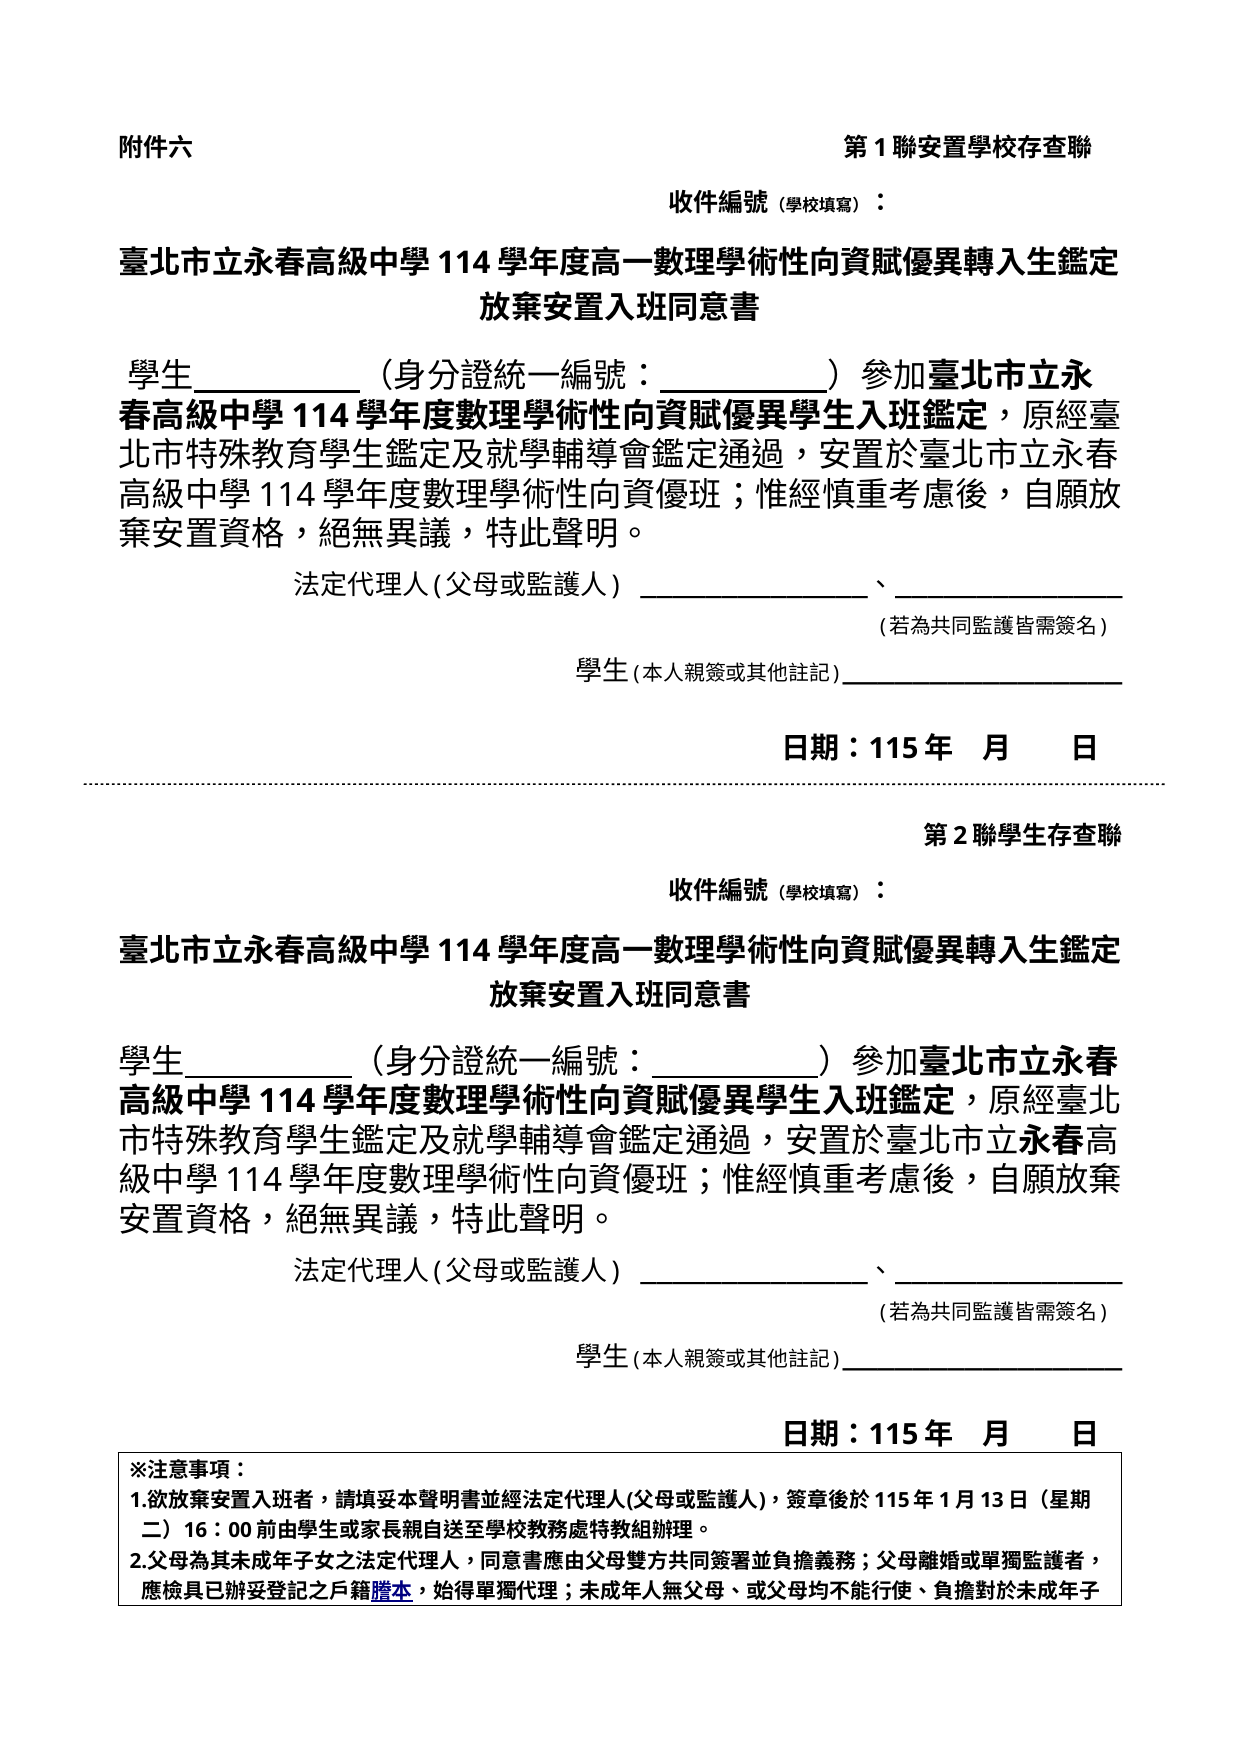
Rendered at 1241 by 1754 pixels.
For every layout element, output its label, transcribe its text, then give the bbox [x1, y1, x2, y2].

text 學生 （身分證統一編號： ）參加臺北市立永春高級中學114學年度數理學術性向資賦優異學生入班鑑定，原經臺北市特殊教育學生鑑定及就學輔導會鑑定通過，安置於臺北市立永春高級中學114學年度數理學術性向資優班；惟經慎重考慮後，自願放棄安置資格，絕無異議，特此聲明。 [118, 1041, 1122, 1239]
text 放棄安置入班同意書 [118, 971, 1122, 1013]
text 臺北市立永春高級中學114學年度高一數理學術性向資賦優異轉入生鑑定 [118, 926, 1122, 971]
text 法定代理人(父母或監護人) ______________、______________ (若為共同監護皆需簽名) [118, 563, 1122, 640]
text 附件六 第1聯安置學校存查聯 [118, 127, 1122, 163]
text 日期：115年 月 日 [118, 727, 1122, 766]
text 日期：115年 月 日 [118, 1412, 1122, 1452]
text 放棄安置入班同意書 [118, 282, 1122, 328]
text 第2聯學生存查聯 [118, 816, 1122, 852]
text 學生 （身分證統一編號： ）參加臺北市立永春高級中學114學年度數理學術性向資賦優異學生入班鑑定，原經臺北市特殊教育學生鑑定及就學輔導會鑑定通過，安置於臺北市立永春高級中學114學年度數理學術性向資優班；惟經慎重考慮後，自願放棄安置資格，絕無異議，特此聲明。 [118, 356, 1122, 554]
text 收件編號（學校填寫）： [118, 871, 1122, 907]
text 收件編號（學校填寫）： [118, 182, 1122, 218]
table_header ※注意事項： 1.欲放棄安置入班者，請填妥本聲明書並經法定代理人(父母或監護人)，簽章後於115年1月13日（星期二）16：00前由學生或家長親自送至學校教務處特教組辦理。 2.父母為其未成年子女之法定代理人，同意書應由父母雙方共同簽署並負擔義務；父母離婚或單獨監護者，應檢具已辦妥登記之戶籍謄本，始得單獨代理；未成年人無父母、或父母均不能行使、負擔對於未成年子 [119, 1453, 1121, 1604]
text 法定代理人(父母或監護人) ______________、______________ (若為共同監護皆需簽名) [118, 1249, 1122, 1326]
text 學生(本人親簽或其他註記)________________ [517, 1335, 1122, 1375]
text 學生(本人親簽或其他註記)________________ [517, 649, 1122, 689]
text 臺北市立永春高級中學114學年度高一數理學術性向資賦優異轉入生鑑定 [118, 237, 1122, 282]
